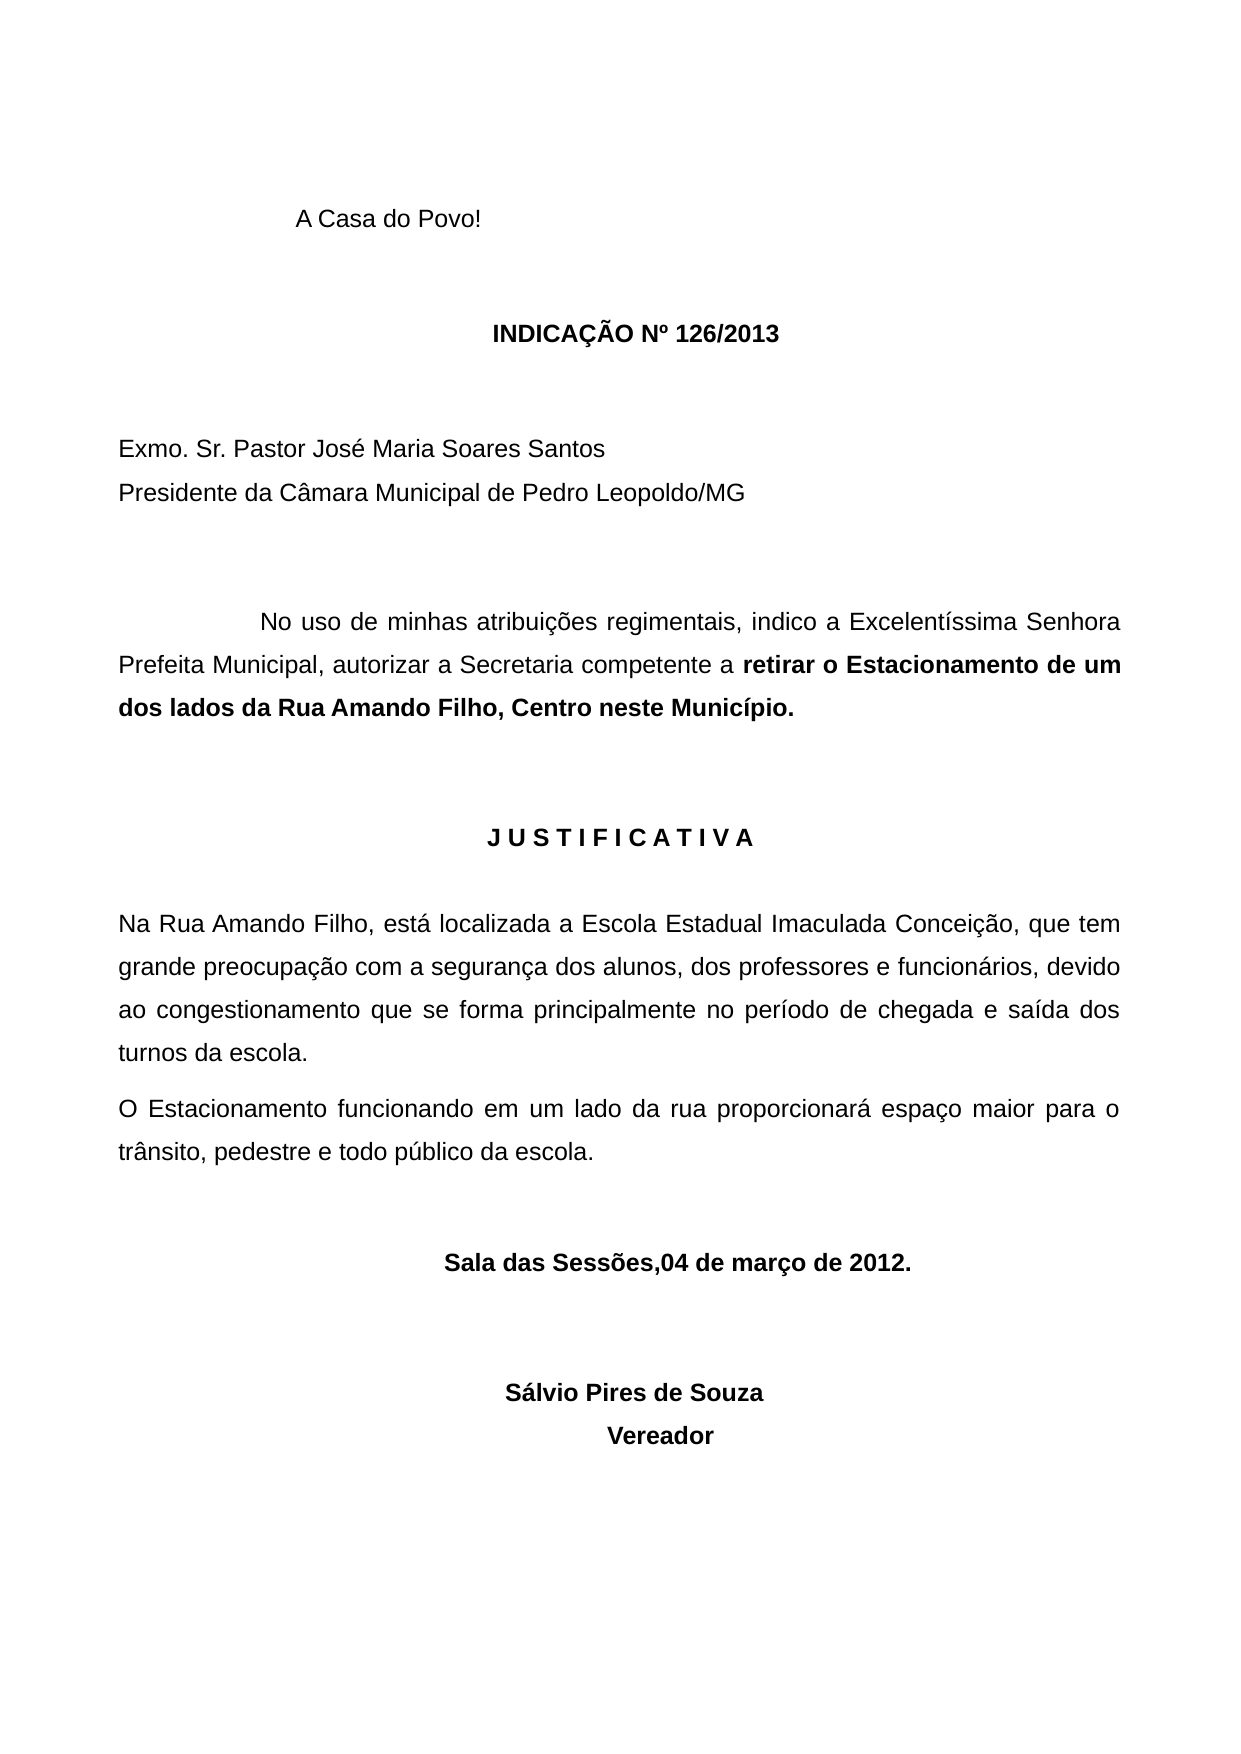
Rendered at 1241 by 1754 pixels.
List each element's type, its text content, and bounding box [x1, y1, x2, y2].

text J U S T I F I C A T I V A [118, 822, 1122, 851]
text O Estacionamento funcionando em um lado da rua proporcionará espaço maior para o trânsito, pedestre e todo público da escola. [118, 1094, 1122, 1166]
text Exmo. Sr. Pastor José Maria Soares Santos [118, 434, 1122, 463]
text Sálvio Pires de Souza [116, 1377, 1122, 1406]
text Na Rua Amando Filho, está localizada a Escola Estadual Imaculada Conceição, que tem grande preocupação com a segurança dos alunos, dos professores e funcionários, devido ao congestionamento que se forma principalmente no período de chegada e saída dos turnos da escola. [118, 909, 1122, 1067]
text Presidente da Câmara Municipal de Pedro Leopoldo/MG [118, 477, 1122, 506]
text INDICAÇÃO Nº 126/2013 [118, 319, 1122, 348]
text No uso de minhas atribuições regimentais, indico a Excelentíssima Senhora Prefeita Municipal, autorizar a Secretaria competente a retirar o Estacionamento de um dos lados da Rua Amando Filho, Centro neste Município. [118, 607, 1122, 722]
text Sala das Sessões,04 de março de 2012. [116, 1248, 1122, 1277]
text Vereador [118, 1421, 1122, 1449]
text A Casa do Povo! [118, 204, 1122, 233]
